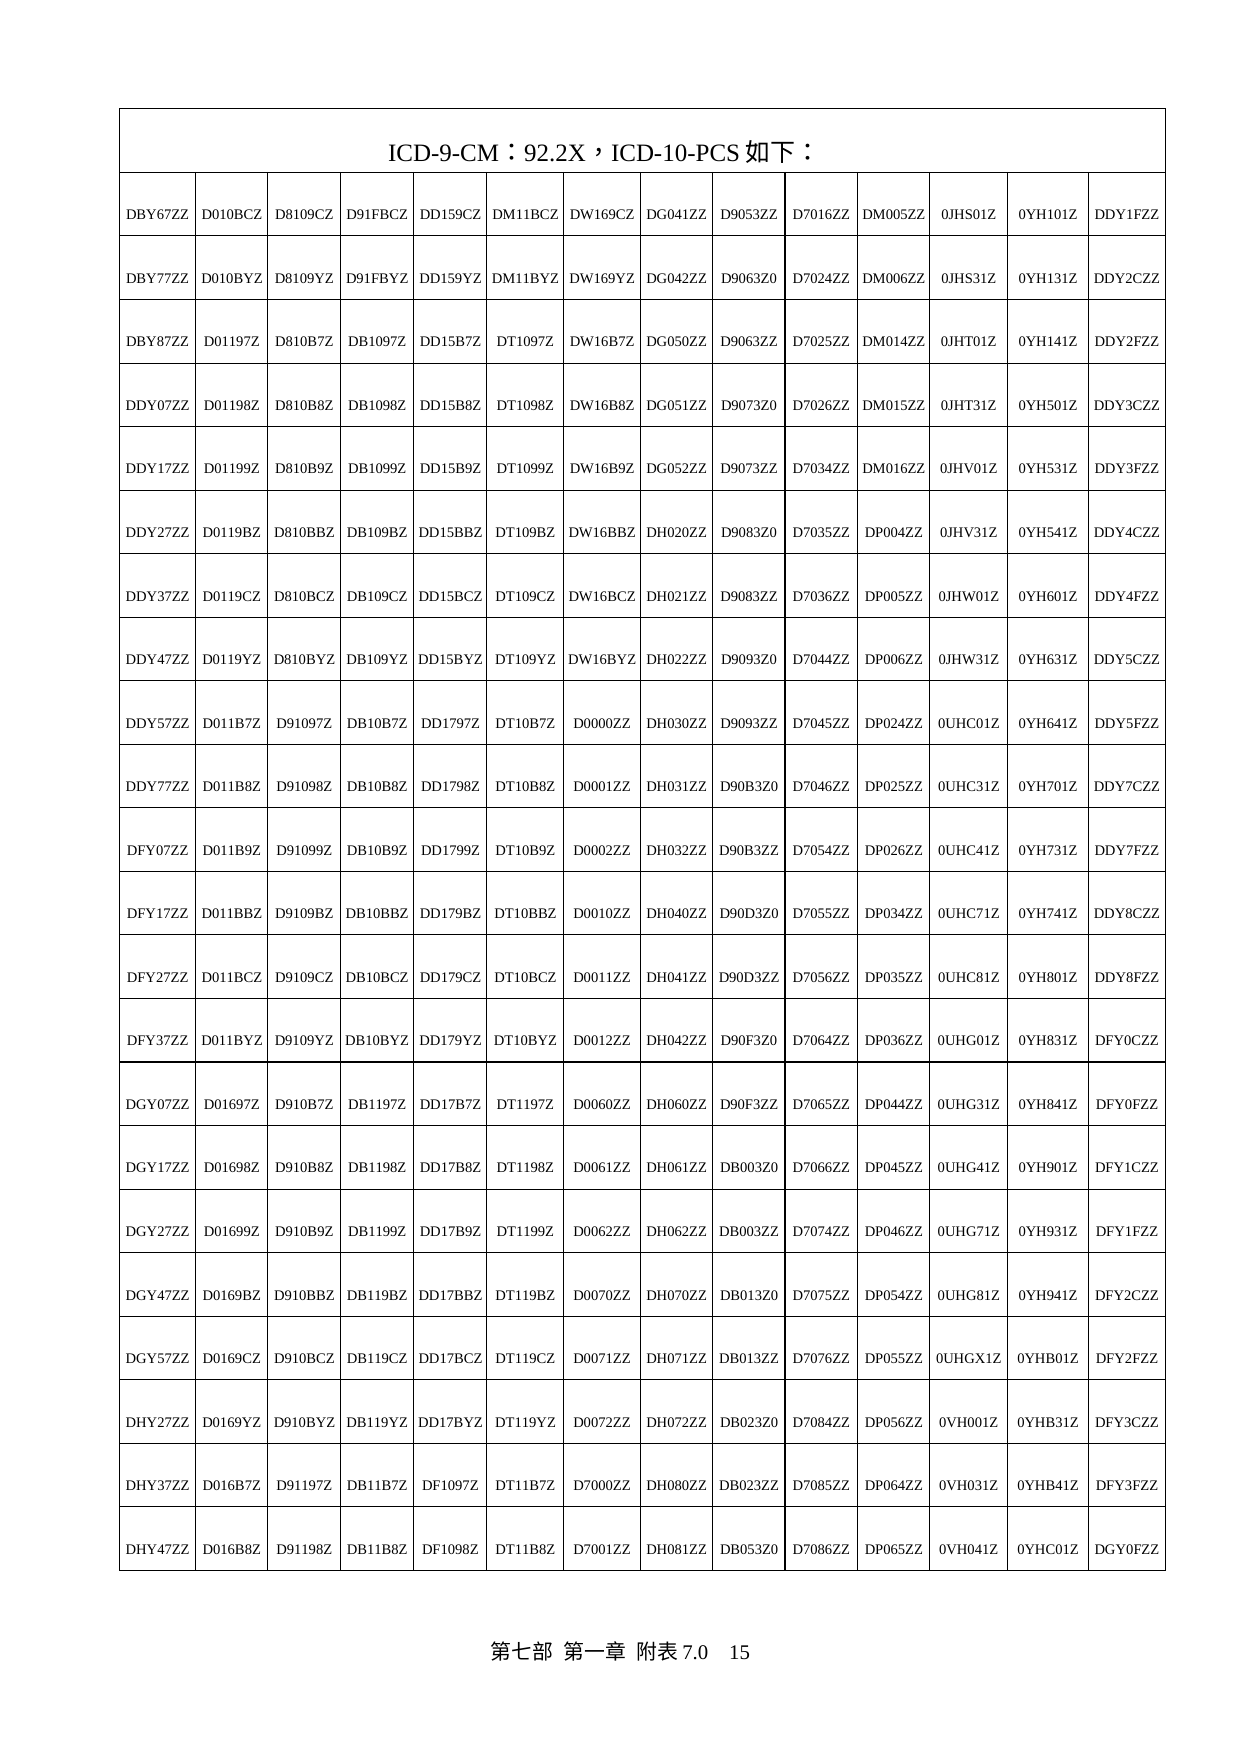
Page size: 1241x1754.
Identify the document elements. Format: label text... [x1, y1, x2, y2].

table_cell D7064ZZ [786, 999, 857, 1061]
table_cell D810BCZ [268, 554, 340, 617]
table_cell DGY0FZZ [1089, 1507, 1165, 1570]
table_cell DDY47ZZ [120, 618, 195, 680]
table_cell 0YH701Z [1008, 745, 1088, 807]
table_cell DDY2CZZ [1089, 236, 1165, 299]
table_cell 0JHS01Z [930, 173, 1007, 235]
table_cell 0VH001Z [930, 1380, 1007, 1443]
table_cell DD15BYZ [414, 618, 486, 680]
table_cell DDY77ZZ [120, 745, 195, 807]
table_cell 0JHV01Z [930, 427, 1007, 489]
table_cell DD1798Z [414, 745, 486, 807]
table_cell D9053ZZ [713, 173, 784, 235]
table_cell DT1099Z [487, 427, 563, 489]
table_cell DB11B7Z [341, 1444, 413, 1506]
table_cell DT1197Z [487, 1063, 563, 1125]
table_cell DB053Z0 [713, 1507, 784, 1570]
table_cell DT119YZ [487, 1380, 563, 1443]
table_cell DB119YZ [341, 1380, 413, 1443]
table_cell DW16BCZ [564, 554, 640, 617]
table_cell DP026ZZ [858, 808, 929, 871]
table_cell DM014ZZ [858, 300, 929, 362]
table_cell D7076ZZ [786, 1317, 857, 1379]
table_cell DT1097Z [487, 300, 563, 362]
table_cell D91098Z [268, 745, 340, 807]
table_cell DDY57ZZ [120, 681, 195, 744]
table_cell D0119BZ [196, 491, 267, 553]
table_cell D01699Z [196, 1190, 267, 1252]
table_cell D9083Z0 [713, 491, 784, 553]
table_cell D0002ZZ [564, 808, 640, 871]
table_cell DT10BCZ [487, 935, 563, 998]
table_cell DBY87ZZ [120, 300, 195, 362]
table_cell D7035ZZ [786, 491, 857, 553]
table_cell DFY37ZZ [120, 999, 195, 1061]
table_cell DDY27ZZ [120, 491, 195, 553]
table_cell 0YH931Z [1008, 1190, 1088, 1252]
table_cell DT11B7Z [487, 1444, 563, 1506]
table_cell D7001ZZ [564, 1507, 640, 1570]
table_cell DD15B8Z [414, 364, 486, 426]
table_cell D7054ZZ [786, 808, 857, 871]
table_cell DFY07ZZ [120, 808, 195, 871]
table_cell D0061ZZ [564, 1126, 640, 1188]
table_cell D016B7Z [196, 1444, 267, 1506]
table_cell DH041ZZ [641, 935, 712, 998]
table_cell DDY3FZZ [1089, 427, 1165, 489]
table_cell D016B8Z [196, 1507, 267, 1570]
table_cell DFY2CZZ [1089, 1253, 1165, 1316]
table_cell DT10B8Z [487, 745, 563, 807]
table_cell DT109BZ [487, 491, 563, 553]
table_cell DDY5FZZ [1089, 681, 1165, 744]
table_cell DH042ZZ [641, 999, 712, 1061]
table_cell DDY7FZZ [1089, 808, 1165, 871]
table_cell DFY3CZZ [1089, 1380, 1165, 1443]
table_cell 0YH631Z [1008, 618, 1088, 680]
table_cell DD179YZ [414, 999, 486, 1061]
table_cell D9093ZZ [713, 681, 784, 744]
table_cell DFY27ZZ [120, 935, 195, 998]
table_cell DM005ZZ [858, 173, 929, 235]
table_cell D0169YZ [196, 1380, 267, 1443]
table_cell D7026ZZ [786, 364, 857, 426]
table_cell 0YH731Z [1008, 808, 1088, 871]
table_cell DH021ZZ [641, 554, 712, 617]
table_cell 0YH741Z [1008, 872, 1088, 934]
table_cell 0UHG81Z [930, 1253, 1007, 1316]
table_cell DT10B9Z [487, 808, 563, 871]
table_cell DH060ZZ [641, 1063, 712, 1125]
table_cell D7086ZZ [786, 1507, 857, 1570]
table_cell D9063Z0 [713, 236, 784, 299]
table_cell DD17BBZ [414, 1253, 486, 1316]
table_cell DDY17ZZ [120, 427, 195, 489]
table_cell D91198Z [268, 1507, 340, 1570]
table_cell DH032ZZ [641, 808, 712, 871]
table_cell D7066ZZ [786, 1126, 857, 1188]
table_cell DP024ZZ [858, 681, 929, 744]
table_cell D7016ZZ [786, 173, 857, 235]
table_cell D7046ZZ [786, 745, 857, 807]
table_cell D7036ZZ [786, 554, 857, 617]
table_cell DP005ZZ [858, 554, 929, 617]
table_cell DM11BYZ [487, 236, 563, 299]
table_cell 0VH031Z [930, 1444, 1007, 1506]
table_cell DDY7CZZ [1089, 745, 1165, 807]
table_cell D011B8Z [196, 745, 267, 807]
table_cell DB119BZ [341, 1253, 413, 1316]
table_cell DP065ZZ [858, 1507, 929, 1570]
table_cell DD17BYZ [414, 1380, 486, 1443]
table_cell DBY77ZZ [120, 236, 195, 299]
table_cell DM015ZZ [858, 364, 929, 426]
table_cell DB013ZZ [713, 1317, 784, 1379]
table_cell D910BCZ [268, 1317, 340, 1379]
table_cell D90D3Z0 [713, 872, 784, 934]
table_cell D810BBZ [268, 491, 340, 553]
table_cell DD15BCZ [414, 554, 486, 617]
table_cell D0071ZZ [564, 1317, 640, 1379]
table_cell D0010ZZ [564, 872, 640, 934]
table_cell DH062ZZ [641, 1190, 712, 1252]
table_cell D9073ZZ [713, 427, 784, 489]
table_cell DDY4FZZ [1089, 554, 1165, 617]
table_cell DG050ZZ [641, 300, 712, 362]
table_cell DT109CZ [487, 554, 563, 617]
table_cell DB119CZ [341, 1317, 413, 1379]
table_cell DT119CZ [487, 1317, 563, 1379]
table_cell D01197Z [196, 300, 267, 362]
table_cell DW169YZ [564, 236, 640, 299]
table_cell D91FBYZ [341, 236, 413, 299]
table_cell 0YH131Z [1008, 236, 1088, 299]
table_cell D910B8Z [268, 1126, 340, 1188]
table_cell D91197Z [268, 1444, 340, 1506]
table_cell 0YH141Z [1008, 300, 1088, 362]
table_cell DT11B8Z [487, 1507, 563, 1570]
table_cell DH072ZZ [641, 1380, 712, 1443]
table_cell DP056ZZ [858, 1380, 929, 1443]
table_cell D91FBCZ [341, 173, 413, 235]
table_cell DFY3FZZ [1089, 1444, 1165, 1506]
table_cell D0000ZZ [564, 681, 640, 744]
table_cell D010BCZ [196, 173, 267, 235]
table_cell 0UHG01Z [930, 999, 1007, 1061]
table_cell DP034ZZ [858, 872, 929, 934]
table_cell DH020ZZ [641, 491, 712, 553]
table_cell DDY1FZZ [1089, 173, 1165, 235]
table_cell DHY27ZZ [120, 1380, 195, 1443]
table_cell D9109BZ [268, 872, 340, 934]
table_cell D7025ZZ [786, 300, 857, 362]
table_cell DM016ZZ [858, 427, 929, 489]
table_cell DB1198Z [341, 1126, 413, 1188]
table_cell D910B9Z [268, 1190, 340, 1252]
table_cell DT10BBZ [487, 872, 563, 934]
table_cell 0YH601Z [1008, 554, 1088, 617]
table_cell DP054ZZ [858, 1253, 929, 1316]
table_cell D8109YZ [268, 236, 340, 299]
table_cell D91097Z [268, 681, 340, 744]
table_cell DM006ZZ [858, 236, 929, 299]
table_cell 0UHC81Z [930, 935, 1007, 998]
table_cell D7056ZZ [786, 935, 857, 998]
table_cell DH070ZZ [641, 1253, 712, 1316]
table_cell DH061ZZ [641, 1126, 712, 1188]
table_cell DT1199Z [487, 1190, 563, 1252]
table_cell DGY17ZZ [120, 1126, 195, 1188]
table_cell 0YH641Z [1008, 681, 1088, 744]
table_header [1088, 109, 1165, 172]
table_cell DFY1CZZ [1089, 1126, 1165, 1188]
table_cell DT10B7Z [487, 681, 563, 744]
table_cell DG052ZZ [641, 427, 712, 489]
table_cell D0072ZZ [564, 1380, 640, 1443]
table_cell DW16B9Z [564, 427, 640, 489]
table_cell D90F3Z0 [713, 999, 784, 1061]
table_cell DFY17ZZ [120, 872, 195, 934]
table_cell D011B7Z [196, 681, 267, 744]
table_cell DB10BCZ [341, 935, 413, 998]
table_cell 0YH101Z [1008, 173, 1088, 235]
table_cell DB10BBZ [341, 872, 413, 934]
table_cell DH081ZZ [641, 1507, 712, 1570]
table_cell DDY8CZZ [1089, 872, 1165, 934]
table_cell D910B7Z [268, 1063, 340, 1125]
table_cell 0UHG41Z [930, 1126, 1007, 1188]
table_cell DG051ZZ [641, 364, 712, 426]
table_cell DDY07ZZ [120, 364, 195, 426]
table_cell D01199Z [196, 427, 267, 489]
table_cell DB1199Z [341, 1190, 413, 1252]
table_cell 0YH841Z [1008, 1063, 1088, 1125]
table_cell DW16BYZ [564, 618, 640, 680]
table_cell D01198Z [196, 364, 267, 426]
table_cell DFY2FZZ [1089, 1317, 1165, 1379]
table_header ICD-9-CM：92.2X，ICD-10-PCS如下： [120, 109, 1088, 172]
table_cell D0169BZ [196, 1253, 267, 1316]
table_cell DB10B9Z [341, 808, 413, 871]
table_cell DD1799Z [414, 808, 486, 871]
table_cell D9083ZZ [713, 554, 784, 617]
table_cell DD159CZ [414, 173, 486, 235]
table_cell DB013Z0 [713, 1253, 784, 1316]
table_cell DB1197Z [341, 1063, 413, 1125]
table_cell DGY57ZZ [120, 1317, 195, 1379]
table_cell DF1097Z [414, 1444, 486, 1506]
table_cell 0JHT31Z [930, 364, 1007, 426]
table_cell 0UHG71Z [930, 1190, 1007, 1252]
table_cell DP044ZZ [858, 1063, 929, 1125]
table_cell DP004ZZ [858, 491, 929, 553]
table_cell D011B9Z [196, 808, 267, 871]
table_cell DB10B7Z [341, 681, 413, 744]
table_cell D0070ZZ [564, 1253, 640, 1316]
table_cell DBY67ZZ [120, 173, 195, 235]
table_cell D7055ZZ [786, 872, 857, 934]
table_cell D910BYZ [268, 1380, 340, 1443]
table_cell DD15B9Z [414, 427, 486, 489]
table_cell 0UHG31Z [930, 1063, 1007, 1125]
table_cell DP045ZZ [858, 1126, 929, 1188]
table_cell 0UHC01Z [930, 681, 1007, 744]
table_cell DD159YZ [414, 236, 486, 299]
table_cell DG041ZZ [641, 173, 712, 235]
table_cell 0JHT01Z [930, 300, 1007, 362]
table_cell DDY3CZZ [1089, 364, 1165, 426]
table_cell DGY27ZZ [120, 1190, 195, 1252]
table_cell 0YH831Z [1008, 999, 1088, 1061]
table_cell D90B3ZZ [713, 808, 784, 871]
table_cell DHY47ZZ [120, 1507, 195, 1570]
table_cell DW16B8Z [564, 364, 640, 426]
table_cell DD17B9Z [414, 1190, 486, 1252]
table_cell D010BYZ [196, 236, 267, 299]
table_cell 0JHV31Z [930, 491, 1007, 553]
table_cell DM11BCZ [487, 173, 563, 235]
table_cell 0UHC71Z [930, 872, 1007, 934]
table_cell D810B8Z [268, 364, 340, 426]
table_cell DP006ZZ [858, 618, 929, 680]
table_cell D01697Z [196, 1063, 267, 1125]
table_cell D810B7Z [268, 300, 340, 362]
table_cell D9093Z0 [713, 618, 784, 680]
table_cell DD1797Z [414, 681, 486, 744]
table_cell D0169CZ [196, 1317, 267, 1379]
table_cell D9063ZZ [713, 300, 784, 362]
table_cell DB003ZZ [713, 1190, 784, 1252]
table_cell DHY37ZZ [120, 1444, 195, 1506]
table_cell DD179CZ [414, 935, 486, 998]
table_cell D90B3Z0 [713, 745, 784, 807]
table_cell DW16BBZ [564, 491, 640, 553]
table_cell D0011ZZ [564, 935, 640, 998]
table_cell DB023ZZ [713, 1444, 784, 1506]
table_cell DT1198Z [487, 1126, 563, 1188]
table_cell DFY1FZZ [1089, 1190, 1165, 1252]
table_cell DDY4CZZ [1089, 491, 1165, 553]
table_cell D0062ZZ [564, 1190, 640, 1252]
table_cell DB023Z0 [713, 1380, 784, 1443]
table_cell 0YHB41Z [1008, 1444, 1088, 1506]
table_cell DP055ZZ [858, 1317, 929, 1379]
table_cell D7034ZZ [786, 427, 857, 489]
table_cell 0YHB01Z [1008, 1317, 1088, 1379]
table_cell DB10BYZ [341, 999, 413, 1061]
table_cell D91099Z [268, 808, 340, 871]
table_cell DT109YZ [487, 618, 563, 680]
table_cell DP036ZZ [858, 999, 929, 1061]
table_cell DB1098Z [341, 364, 413, 426]
table_cell 0JHW01Z [930, 554, 1007, 617]
table_cell D90D3ZZ [713, 935, 784, 998]
table_cell D0012ZZ [564, 999, 640, 1061]
table_cell DDY5CZZ [1089, 618, 1165, 680]
table_cell 0UHC41Z [930, 808, 1007, 871]
table_cell DT10BYZ [487, 999, 563, 1061]
table_cell DB11B8Z [341, 1507, 413, 1570]
table_cell D7024ZZ [786, 236, 857, 299]
table_cell 0YHB31Z [1008, 1380, 1088, 1443]
table_cell 0JHS31Z [930, 236, 1007, 299]
table_cell D7045ZZ [786, 681, 857, 744]
table_cell DT119BZ [487, 1253, 563, 1316]
table_cell D9073Z0 [713, 364, 784, 426]
table_cell DT1098Z [487, 364, 563, 426]
table_cell D0119CZ [196, 554, 267, 617]
table_cell DB1097Z [341, 300, 413, 362]
table_cell D7084ZZ [786, 1380, 857, 1443]
table_cell DB109YZ [341, 618, 413, 680]
table_cell DD17B8Z [414, 1126, 486, 1188]
table_cell D0119YZ [196, 618, 267, 680]
table_cell DP046ZZ [858, 1190, 929, 1252]
table_cell DW169CZ [564, 173, 640, 235]
table_cell DP064ZZ [858, 1444, 929, 1506]
table_cell D011BCZ [196, 935, 267, 998]
table_cell DW16B7Z [564, 300, 640, 362]
table_cell 0JHW31Z [930, 618, 1007, 680]
table_cell 0YH541Z [1008, 491, 1088, 553]
table_cell D910BBZ [268, 1253, 340, 1316]
table_cell DD15BBZ [414, 491, 486, 553]
table_cell DG042ZZ [641, 236, 712, 299]
table_cell D0060ZZ [564, 1063, 640, 1125]
table_cell D7000ZZ [564, 1444, 640, 1506]
table_cell DGY07ZZ [120, 1063, 195, 1125]
table_cell DB109CZ [341, 554, 413, 617]
table_cell D7085ZZ [786, 1444, 857, 1506]
table_cell 0YH801Z [1008, 935, 1088, 998]
table_cell DD17B7Z [414, 1063, 486, 1125]
table_cell 0YH501Z [1008, 364, 1088, 426]
table_cell DFY0FZZ [1089, 1063, 1165, 1125]
table_cell DDY8FZZ [1089, 935, 1165, 998]
table_cell DGY47ZZ [120, 1253, 195, 1316]
table_cell DH071ZZ [641, 1317, 712, 1379]
table_cell D7065ZZ [786, 1063, 857, 1125]
table_cell D7044ZZ [786, 618, 857, 680]
table_cell DH080ZZ [641, 1444, 712, 1506]
table_cell 0YHC01Z [1008, 1507, 1088, 1570]
table_cell 0UHGX1Z [930, 1317, 1007, 1379]
table_cell DD17BCZ [414, 1317, 486, 1379]
table_cell DB10B8Z [341, 745, 413, 807]
table_cell 0YH901Z [1008, 1126, 1088, 1188]
table_cell D011BYZ [196, 999, 267, 1061]
table_cell DH031ZZ [641, 745, 712, 807]
table_cell D810B9Z [268, 427, 340, 489]
table_cell DB109BZ [341, 491, 413, 553]
table_cell D7075ZZ [786, 1253, 857, 1316]
table_cell DB1099Z [341, 427, 413, 489]
table_cell D8109CZ [268, 173, 340, 235]
table_cell DH022ZZ [641, 618, 712, 680]
table_cell 0VH041Z [930, 1507, 1007, 1570]
table_cell DDY37ZZ [120, 554, 195, 617]
table_cell DD15B7Z [414, 300, 486, 362]
table_cell DB003Z0 [713, 1126, 784, 1188]
table_cell DD179BZ [414, 872, 486, 934]
table_cell D7074ZZ [786, 1190, 857, 1252]
table_cell 0UHC31Z [930, 745, 1007, 807]
table_cell 0YH941Z [1008, 1253, 1088, 1316]
table_cell D90F3ZZ [713, 1063, 784, 1125]
table_cell D9109CZ [268, 935, 340, 998]
table_cell D9109YZ [268, 999, 340, 1061]
table_cell D01698Z [196, 1126, 267, 1188]
table_cell DH040ZZ [641, 872, 712, 934]
table_cell D011BBZ [196, 872, 267, 934]
table_cell DH030ZZ [641, 681, 712, 744]
table_cell DDY2FZZ [1089, 300, 1165, 362]
table_cell D810BYZ [268, 618, 340, 680]
table_cell DP035ZZ [858, 935, 929, 998]
table_cell DF1098Z [414, 1507, 486, 1570]
table_cell DFY0CZZ [1089, 999, 1165, 1061]
table_cell DP025ZZ [858, 745, 929, 807]
table_cell D0001ZZ [564, 745, 640, 807]
table_cell 0YH531Z [1008, 427, 1088, 489]
